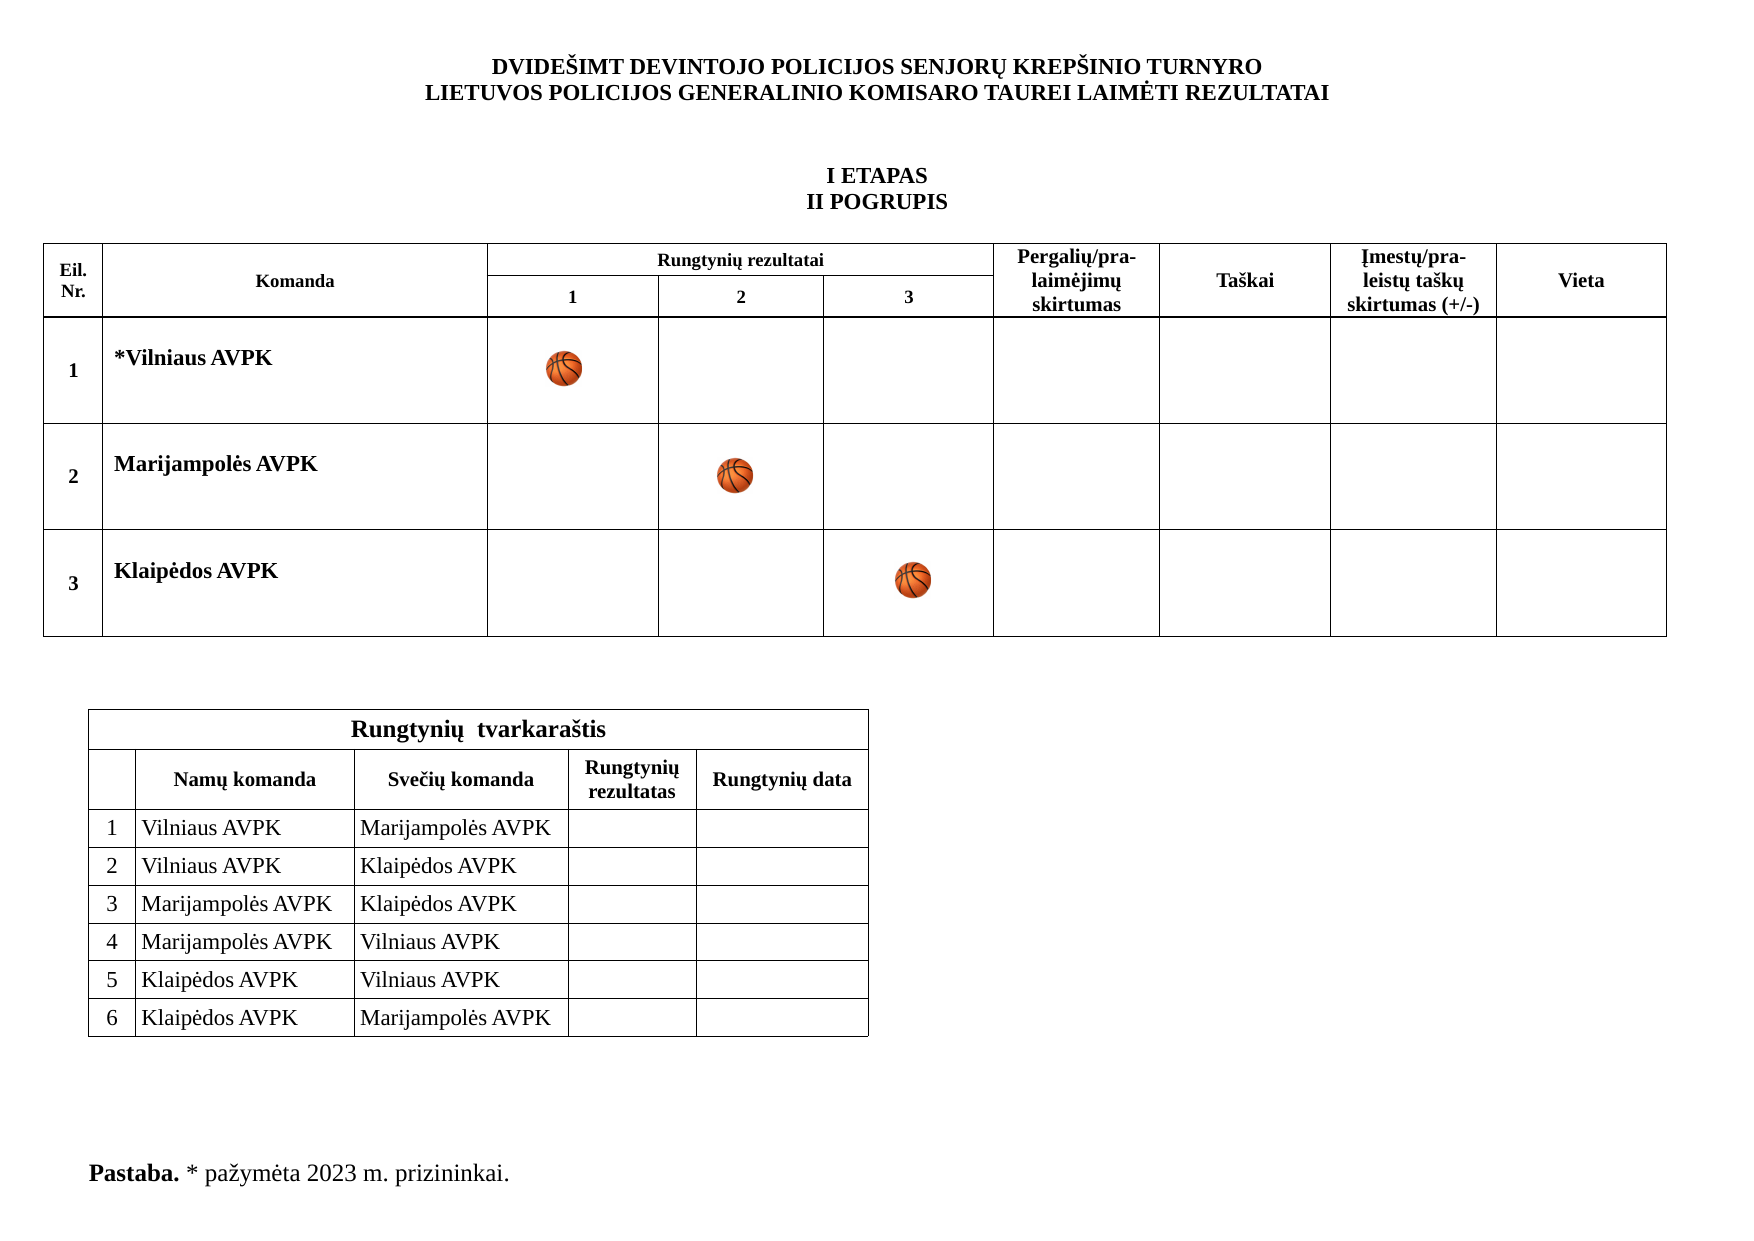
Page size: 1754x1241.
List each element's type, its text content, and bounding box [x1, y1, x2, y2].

table_cell [1497, 530, 1666, 636]
table_cell [697, 810, 868, 847]
table_cell [1497, 318, 1666, 423]
table_cell [659, 458, 823, 529]
table_cell 1 [89, 810, 135, 847]
table_cell [824, 424, 993, 529]
table_cell [569, 810, 696, 847]
table_cell [488, 530, 658, 636]
table_cell [89, 750, 135, 809]
table_cell [994, 530, 1159, 636]
table_cell Marijampolės AVPK [103, 424, 487, 529]
table_cell [488, 318, 658, 423]
table_cell Marijampolės AVPK [355, 999, 568, 1036]
table_cell [659, 530, 823, 636]
table_cell [1160, 424, 1330, 529]
table_cell [697, 848, 868, 884]
text I ETAPAS [88, 162, 1665, 188]
table_cell [488, 424, 658, 529]
table_cell 5 [89, 961, 135, 998]
table_cell [824, 530, 993, 636]
table_header Taškai [1160, 244, 1330, 316]
table_cell Marijampolės AVPK [136, 886, 354, 922]
table_cell 3 [824, 276, 993, 316]
table_cell Namų komanda [136, 750, 354, 809]
table_cell Svečių komanda [355, 750, 568, 809]
table_cell Klaipėdos AVPK [355, 886, 568, 922]
table_cell [1331, 424, 1496, 529]
table_cell Vilniaus AVPK [355, 924, 568, 960]
table_cell Klaipėdos AVPK [355, 848, 568, 884]
table_header Vieta [1497, 244, 1666, 316]
table_cell [697, 886, 868, 922]
table_cell [994, 318, 1159, 423]
table_cell [569, 924, 696, 960]
table_cell [994, 424, 1159, 529]
table_cell 3 [89, 886, 135, 922]
table_cell [1160, 318, 1330, 423]
table_header Eil. Nr. [44, 244, 102, 316]
table_cell Klaipėdos AVPK [136, 961, 354, 998]
table_cell [659, 424, 823, 457]
table_cell Vilniaus AVPK [136, 810, 354, 847]
table_cell [1497, 424, 1666, 529]
table_cell Klaipėdos AVPK [103, 530, 487, 636]
text II POGRUPIS [88, 188, 1665, 214]
table_header Rungtynių tvarkaraštis [89, 710, 868, 749]
table_cell 1 [44, 318, 102, 423]
table_cell 6 [89, 999, 135, 1036]
table_header Rungtynių rezultatai [488, 244, 993, 275]
table_cell 2 [89, 848, 135, 884]
picture [894, 561, 932, 599]
picture [545, 350, 583, 387]
table_cell [569, 886, 696, 922]
picture [716, 457, 754, 494]
table_cell [1160, 530, 1330, 636]
table_cell Vilniaus AVPK [136, 848, 354, 884]
table_cell [1331, 530, 1496, 636]
table_header Komanda [103, 244, 487, 316]
table_cell [697, 924, 868, 960]
table_cell 3 [44, 530, 102, 636]
table_cell Rungtynių rezultatas [569, 750, 696, 809]
table_cell Klaipėdos AVPK [136, 999, 354, 1036]
table_cell [569, 961, 696, 998]
table_header Pergalių/pra- laimėjimų skirtumas [994, 244, 1159, 316]
table_cell [569, 999, 696, 1036]
table_cell [697, 999, 868, 1036]
table_cell [659, 318, 823, 423]
table_cell Marijampolės AVPK [136, 924, 354, 960]
table_cell Rungtynių data [697, 750, 868, 809]
table_cell 1 [488, 276, 658, 316]
table_cell [824, 318, 993, 423]
table_cell Marijampolės AVPK [355, 810, 568, 847]
table_header Įmestų/pra- leistų taškų skirtumas (+/-) [1331, 244, 1496, 316]
table_cell *Vilniaus AVPK [103, 318, 487, 423]
table_cell 4 [89, 924, 135, 960]
table_cell [569, 848, 696, 884]
table_cell [697, 961, 868, 998]
table_cell [1331, 318, 1496, 423]
table_cell Vilniaus AVPK [355, 961, 568, 998]
table_cell 2 [659, 276, 823, 316]
table_cell 2 [44, 424, 102, 529]
